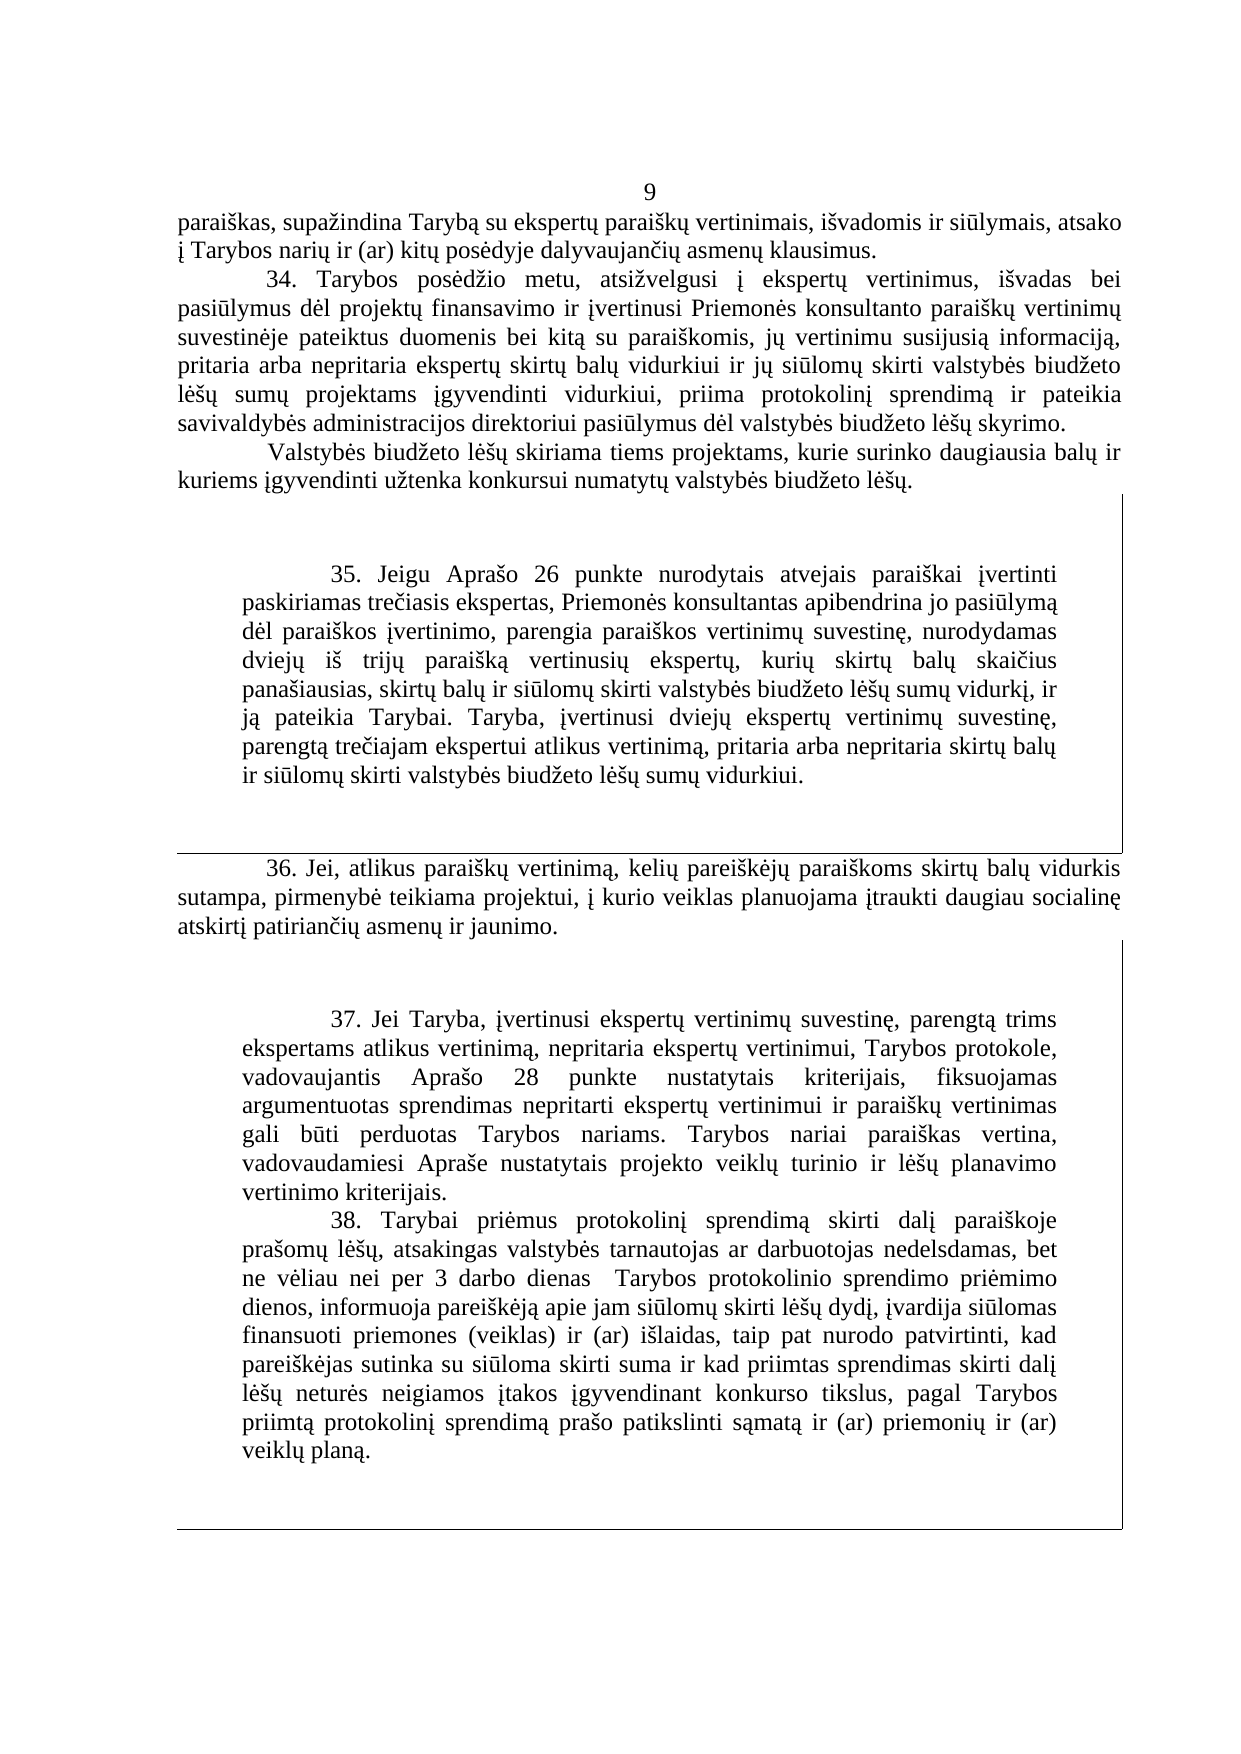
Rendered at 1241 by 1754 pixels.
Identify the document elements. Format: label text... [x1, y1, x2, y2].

text 37. Jei Taryba, įvertinusi ekspertų vertinimų suvestinę, parengtą trims ekspertams atlikus vertinimą, nepritaria ekspertų vertinimui, Tarybos protokole, vadovaujantis Aprašo 28 punkte nustatytais kriterijais, fiksuojamas argumentuotas sprendimas nepritarti ekspertų vertinimui ir paraiškų vertinimas gali būti perduotas Tarybos nariams. Tarybos nariai paraiškas vertina, vadovaudamiesi Apraše nustatytais projekto veiklų turinio ir lėšų planavimo vertinimo kriterijais. [177, 939, 1122, 1205]
text 38. Tarybai priėmus protokolinį sprendimą skirti dalį paraiškoje prašomų lėšų, atsakingas valstybės tarnautojas ar darbuotojas nedelsdamas, bet ne vėliau nei per 3 darbo dienas Tarybos protokolinio sprendimo priėmimo dienos, informuoja pareiškėją apie jam siūlomų skirti lėšų dydį, įvardija siūlomas finansuoti priemones (veiklas) ir (ar) išlaidas, taip pat nurodo patvirtinti, kad pareiškėjas sutinka su siūloma skirti suma ir kad priimtas sprendimas skirti dalį lėšų neturės neigiamos įtakos įgyvendinant konkurso tikslus, pagal Tarybos priimtą protokolinį sprendimą prašo patikslinti sąmatą ir (ar) priemonių ir (ar) veiklų planą. [177, 1205, 1122, 1529]
text paraiškas, supažindina Tarybą su ekspertų paraiškų vertinimais, išvadomis ir siūlymais, atsako į Tarybos narių ir (ar) kitų posėdyje dalyvaujančių asmenų klausimus. [177, 207, 1122, 264]
text 35. Jeigu Aprašo 26 punkte nurodytais atvejais paraiškai įvertinti paskiriamas trečiasis ekspertas, Priemonės konsultantas apibendrina jo pasiūlymą dėl paraiškos įvertinimo, parengia paraiškos vertinimų suvestinę, nurodydamas dviejų iš trijų paraišką vertinusių ekspertų, kurių skirtų balų skaičius panašiausias, skirtų balų ir siūlomų skirti valstybės biudžeto lėšų sumų vidurkį, ir ją pateikia Tarybai. Taryba, įvertinusi dviejų ekspertų vertinimų suvestinę, parengtą trečiajam ekspertui atlikus vertinimą, pritaria arba nepritaria skirtų balų ir siūlomų skirti valstybės biudžeto lėšų sumų vidurkiui. [177, 494, 1122, 853]
text 34. Tarybos posėdžio metu, atsižvelgusi į ekspertų vertinimus, išvadas bei pasiūlymus dėl projektų finansavimo ir įvertinusi Priemonės konsultanto paraiškų vertinimų suvestinėje pateiktus duomenis bei kitą su paraiškomis, jų vertinimu susijusią informaciją, pritaria arba nepritaria ekspertų skirtų balų vidurkiui ir jų siūlomų skirti valstybės biudžeto lėšų sumų projektams įgyvendinti vidurkiui, priima protokolinį sprendimą ir pateikia savivaldybės administracijos direktoriui pasiūlymus dėl valstybės biudžeto lėšų skyrimo. [177, 264, 1122, 437]
text Valstybės biudžeto lėšų skiriama tiems projektams, kurie surinko daugiausia balų ir kuriems įgyvendinti užtenka konkursui numatytų valstybės biudžeto lėšų. [177, 437, 1122, 494]
text 36. Jei, atlikus paraiškų vertinimą, kelių pareiškėjų paraiškoms skirtų balų vidurkis sutampa, pirmenybė teikiama projektui, į kurio veiklas planuojama įtraukti daugiau socialinę atskirtį patiriančių asmenų ir jaunimo. [177, 853, 1122, 939]
